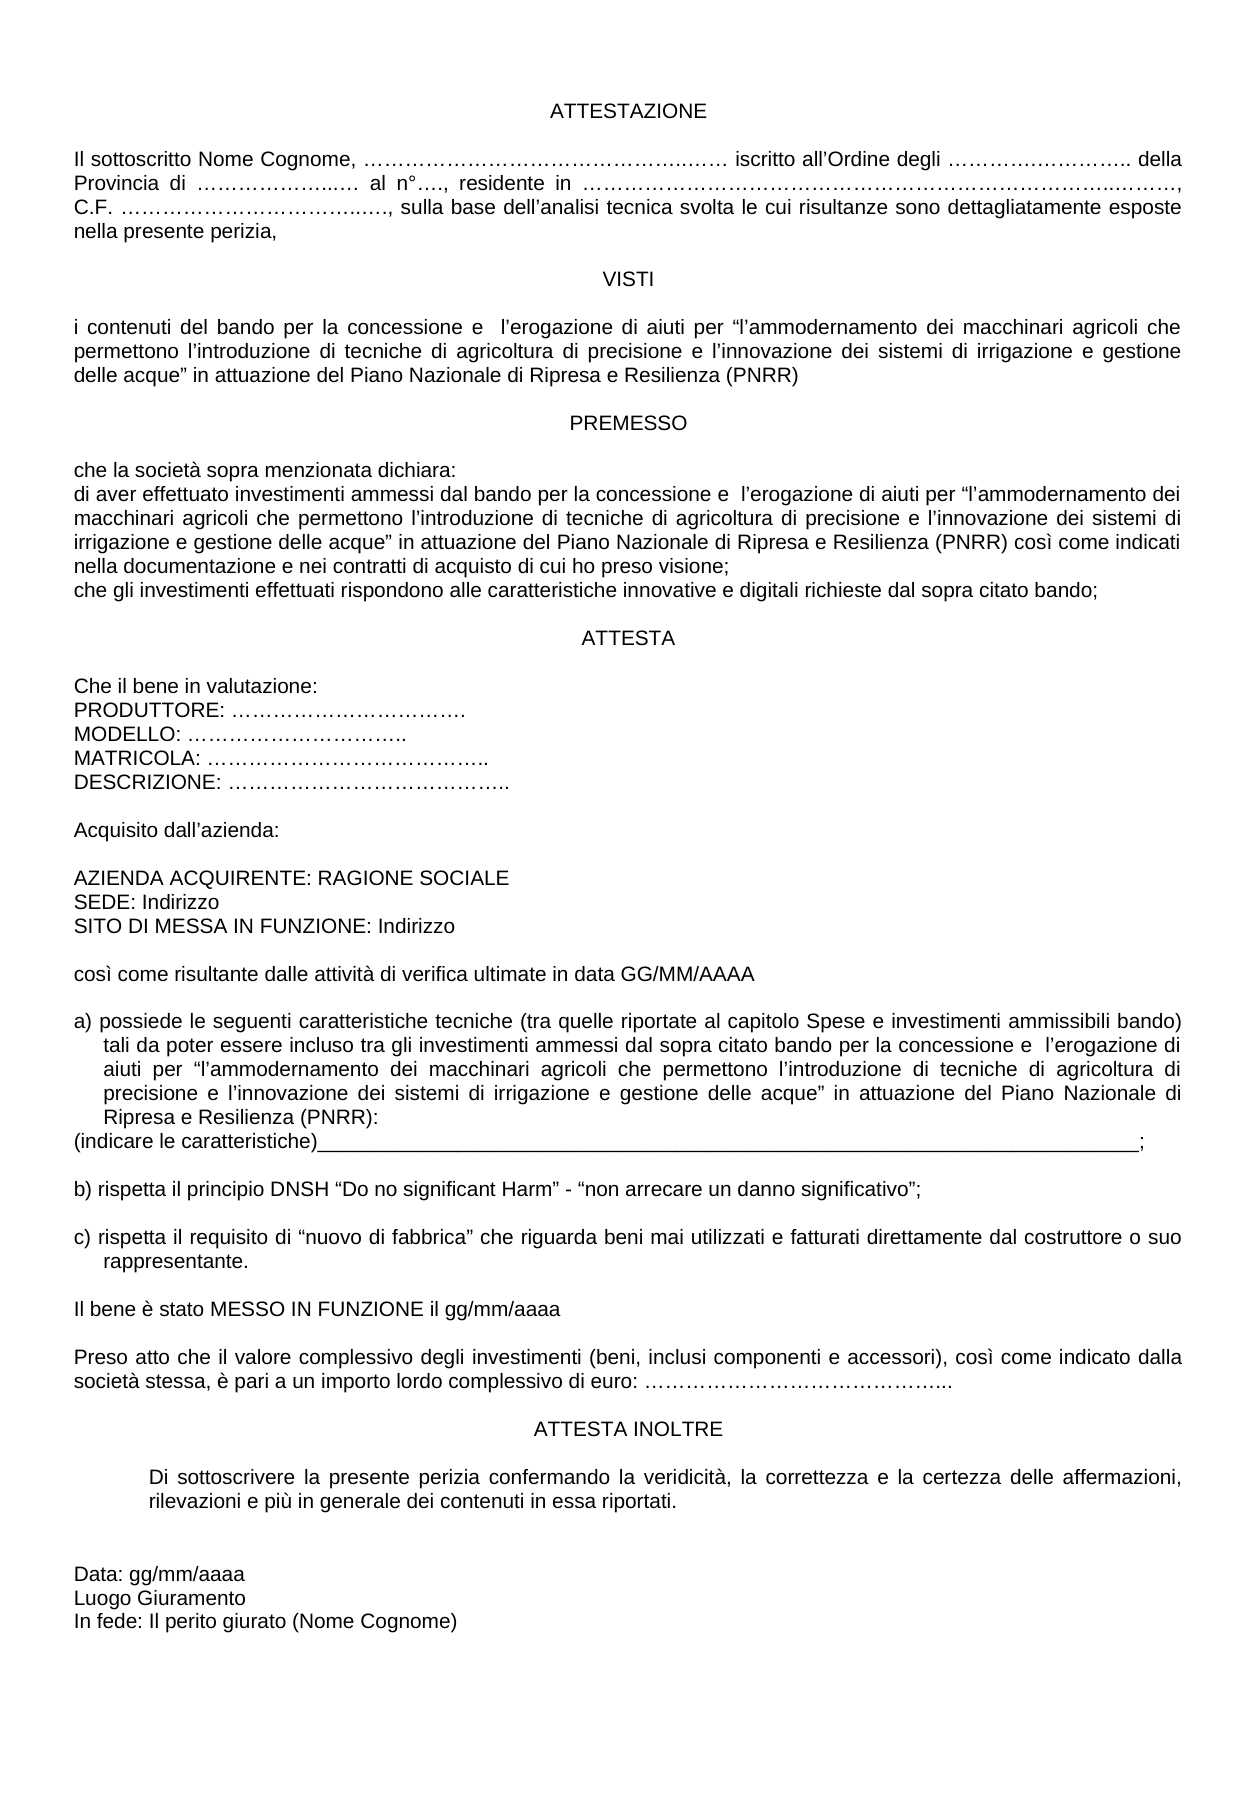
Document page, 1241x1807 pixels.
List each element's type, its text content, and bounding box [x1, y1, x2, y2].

text Preso atto che il valore complessivo degli investimenti (beni, inclusi componenti e accessori), così come indicato dalla società stessa, è pari a un importo lordo complessivo di euro: ……………………………………... [73, 1345, 1183, 1393]
text DESCRIZIONE: ………………………………….. [73, 770, 1183, 794]
text ATTESTA [73, 626, 1183, 650]
text i contenuti del bando per la concessione e l’erogazione di aiuti per “l’ammodernamento dei macchinari agricoli che permettono l’introduzione di tecniche di agricoltura di precisione e l’innovazione dei sistemi di irrigazione e gestione delle acque” in attuazione del Piano Nazionale di Ripresa e Resilienza (PNRR) [73, 314, 1183, 386]
text b) rispetta il principio DNSH “Do no significant Harm” - “non arrecare un danno significativo”; [73, 1177, 1183, 1201]
text c) rispetta il requisito di “nuovo di fabbrica” che riguarda beni mai utilizzati e fatturati direttamente dal costruttore o suo rappresentante. [73, 1225, 1183, 1273]
text ATTESTAZIONE [73, 99, 1183, 123]
text In fede: Il perito giurato (Nome Cognome) [73, 1609, 1183, 1633]
text Che il bene in valutazione: [73, 674, 1183, 698]
text MATRICOLA: ………………………………….. [73, 746, 1183, 770]
text Luogo Giuramento [73, 1585, 1183, 1609]
text Data: gg/mm/aaaa [73, 1561, 1183, 1585]
text che gli investimenti effettuati rispondono alle caratteristiche innovative e digitali richieste dal sopra citato bando; [73, 578, 1183, 602]
text AZIENDA ACQUIRENTE: RAGIONE SOCIALE [73, 866, 1183, 889]
text VISTI [73, 267, 1183, 291]
text che la società sopra menzionata dichiara: [73, 458, 1183, 482]
text a) possiede le seguenti caratteristiche tecniche (tra quelle riportate al capitolo Spese e investimenti ammissibili bando) tali da poter essere incluso tra gli investimenti ammessi dal sopra citato bando per la concessione e l’erogazione di aiuti per “l’ammodernamento dei macchinari agricoli che permettono l’introduzione di tecniche di agricoltura di precisione e l’innovazione dei sistemi di irrigazione e gestione delle acque” in attuazione del Piano Nazionale di Ripresa e Resilienza (PNRR): [73, 1009, 1183, 1129]
text (indicare le caratteristiche)_______________________________________________________________________; [73, 1129, 1183, 1153]
text Di sottoscrivere la presente perizia confermando la veridicità, la correttezza e la certezza delle affermazioni, rilevazioni e più in generale dei contenuti in essa riportati. [148, 1464, 1183, 1512]
text MODELLO: ………………………….. [73, 722, 1183, 746]
text SEDE: Indirizzo [73, 889, 1183, 913]
text SITO DI MESSA IN FUNZIONE: Indirizzo [73, 913, 1183, 937]
text PREMESSO [73, 410, 1183, 434]
text di aver effettuato investimenti ammessi dal bando per la concessione e l’erogazione di aiuti per “l’ammodernamento dei macchinari agricoli che permettono l’introduzione di tecniche di agricoltura di precisione e l’innovazione dei sistemi di irrigazione e gestione delle acque” in attuazione del Piano Nazionale di Ripresa e Resilienza (PNRR) così come indicati nella documentazione e nei contratti di acquisto di cui ho preso visione; [73, 482, 1183, 578]
text PRODUTTORE: ……………………………. [73, 698, 1183, 722]
text Il bene è stato MESSO IN FUNZIONE il gg/mm/aaaa [73, 1297, 1183, 1321]
text ATTESTA INOLTRE [73, 1417, 1183, 1441]
text così come risultante dalle attività di verifica ultimate in data GG/MM/AAAA [73, 961, 1183, 985]
text Acquisito dall’azienda: [73, 818, 1183, 842]
text Il sottoscritto Nome Cognome, ………………………………………..…… iscritto all’Ordine degli ………….………….. della Provincia di ………………...… al n°…., residente in …………………………………………………………………..………, C.F. ……………………………..…., sulla base dell’analisi tecnica svolta le cui risultanze sono dettagliatamente esposte nella presente perizia, [73, 147, 1183, 243]
